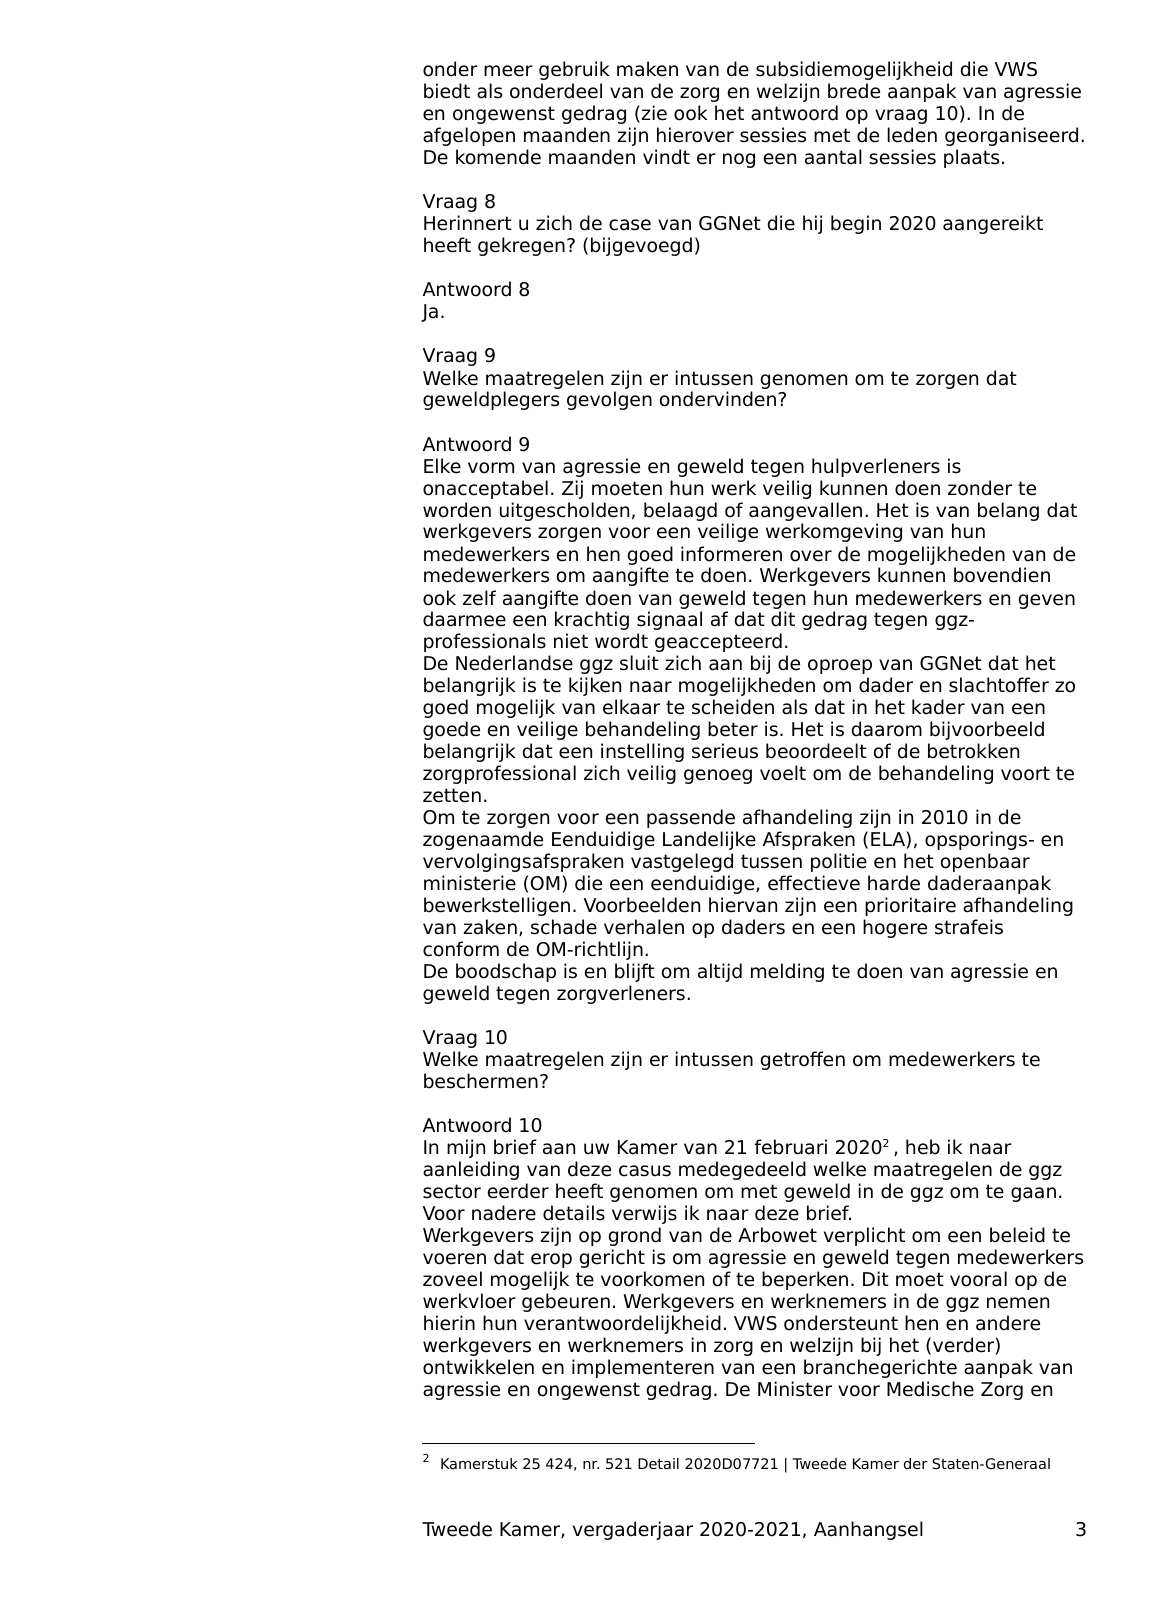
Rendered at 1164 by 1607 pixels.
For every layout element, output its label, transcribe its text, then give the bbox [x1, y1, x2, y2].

text Herinnert u zich de case van GGNet die hij begin 2020 aangereikt heeft gekregen? (bijgevoegd) [422, 213, 1087, 257]
text Antwoord 10 [422, 1115, 1087, 1137]
text Elke vorm van agressie en geweld tegen hulpverleners is onacceptabel. Zij moeten hun werk veilig kunnen doen zonder te worden uitgescholden, belaagd of aangevallen. Het is van belang dat werkgevers zorgen voor een veilige werkomgeving van hun medewerkers en hen goed informeren over de mogelijkheden van de medewerkers om aangifte te doen. Werkgevers kunnen bovendien ook zelf aangifte doen van geweld tegen hun medewerkers en geven daarmee een krachtig signaal af dat dit gedrag tegen ggz-professionals niet wordt geaccepteerd. [422, 456, 1087, 653]
text Welke maatregelen zijn er intussen getroffen om medewerkers te beschermen? [422, 1049, 1087, 1093]
text De Nederlandse ggz sluit zich aan bij de oproep van GGNet dat het belangrijk is te kijken naar mogelijkheden om dader en slachtoffer zo goed mogelijk van elkaar te scheiden als dat in het kader van een goede en veilige behandeling beter is. Het is daarom bijvoorbeeld belangrijk dat een instelling serieus beoordeelt of de betrokken zorgprofessional zich veilig genoeg voelt om de behandeling voort te zetten. [422, 653, 1087, 807]
text Welke maatregelen zijn er intussen genomen om te zorgen dat geweldplegers gevolgen ondervinden? [422, 367, 1087, 411]
text In mijn brief aan uw Kamer van 21 februari 2020, heb ik naar aanleiding van deze casus medegedeeld welke maatregelen de ggz sector eerder heeft genomen om met geweld in de ggz om te gaan. Voor nadere details verwijs ik naar deze brief. [422, 1137, 1087, 1225]
text Antwoord 8 [422, 279, 1087, 301]
text Ja. [422, 301, 1087, 323]
text Vraag 10 [422, 1027, 1087, 1049]
text onder meer gebruik maken van de subsidiemogelijkheid die VWS biedt als onderdeel van de zorg en welzijn brede aanpak van agressie en ongewenst gedrag (zie ook het antwoord op vraag 10). In de afgelopen maanden zijn hierover sessies met de leden georganiseerd. De komende maanden vindt er nog een aantal sessies plaats. [422, 59, 1087, 169]
text Kamerstuk 25 424, nr. 521 Detail 2020D07721 | Tweede Kamer der Staten-Generaal [422, 1452, 1087, 1474]
text Vraag 9 [422, 345, 1087, 367]
text Antwoord 9 [422, 433, 1087, 456]
text Vraag 8 [422, 191, 1087, 213]
text Werkgevers zijn op grond van de Arbowet verplicht om een beleid te voeren dat erop gericht is om agressie en geweld tegen medewerkers zoveel mogelijk te voorkomen of te beperken. Dit moet vooral op de werkvloer gebeuren. Werkgevers en werknemers in de ggz nemen hierin hun verantwoordelijkheid. VWS ondersteunt hen en andere werkgevers en werknemers in zorg en welzijn bij het (verder) ontwikkelen en implementeren van een branchegerichte aanpak van agressie en ongewenst gedrag. De Minister voor Medische Zorg en [422, 1225, 1087, 1401]
text De boodschap is en blijft om altijd melding te doen van agressie en geweld tegen zorgverleners. [422, 961, 1087, 1005]
text Om te zorgen voor een passende afhandeling zijn in 2010 in de zogenaamde Eenduidige Landelijke Afspraken (ELA), opsporings- en vervolgingsafspraken vastgelegd tussen politie en het openbaar ministerie (OM) die een eenduidige, effectieve harde daderaanpak bewerkstelligen. Voorbeelden hiervan zijn een prioritaire afhandeling van zaken, schade verhalen op daders en een hogere strafeis conform de OM-richtlijn. [422, 807, 1087, 961]
